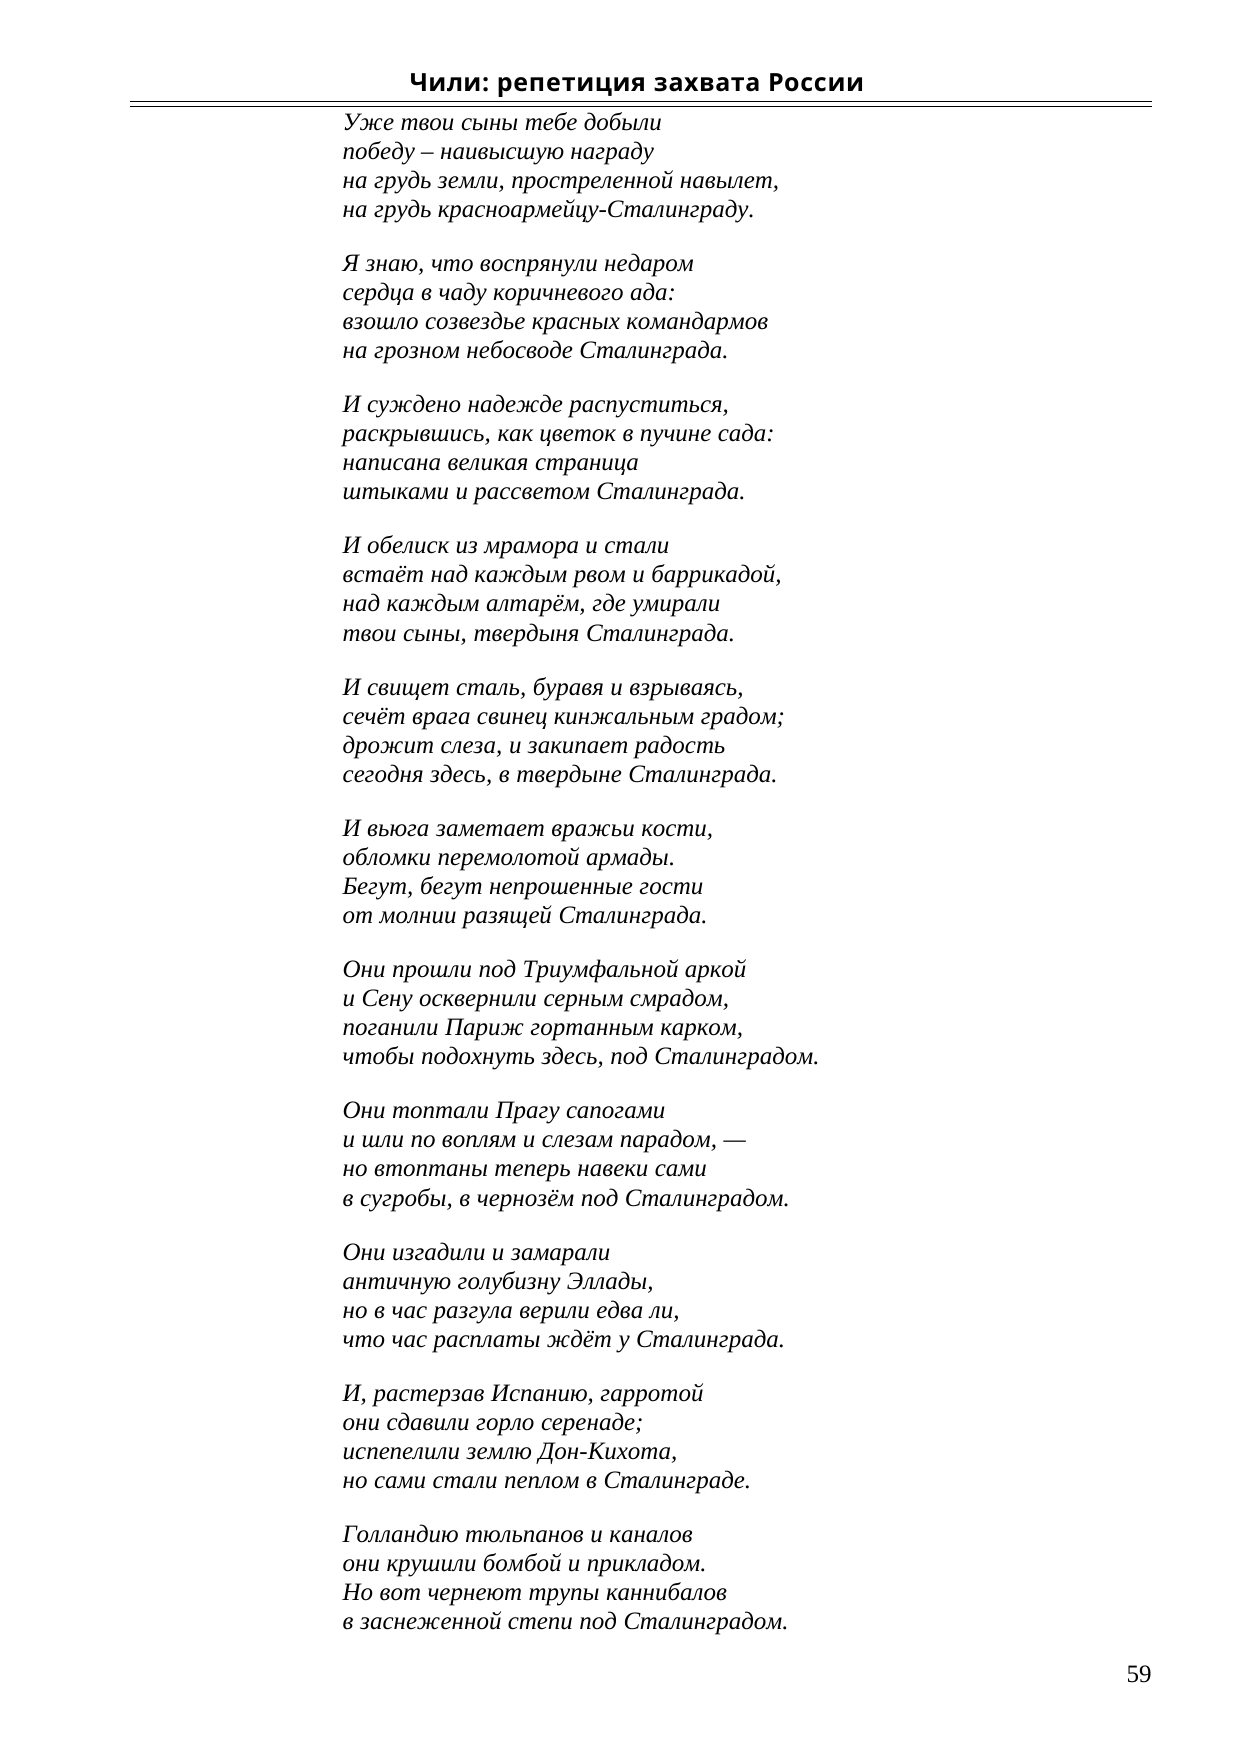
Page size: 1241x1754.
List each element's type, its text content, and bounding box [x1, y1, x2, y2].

text И суждено надежде распуститься, раскрывшись, как цветок в пучине сада: написана великая страница штыками и рассветом Сталинграда. [342, 389, 1152, 505]
text Они прошли под Триумфальной аркой и Сену осквернили серным смрадом, поганили Париж гортанным карком, чтобы подохнуть здесь, под Сталинградом. [342, 954, 1152, 1070]
text И вьюга заметает вражьи кости, обломки перемолотой армады. Бегут, бегут непрошенные гости от молнии разящей Сталинграда. [342, 813, 1152, 929]
text Они топтали Прагу сапогами и шли по воплям и слезам парадом, — но втоптаны теперь навеки сами в сугробы, в чернозём под Сталинградом. [342, 1095, 1152, 1211]
text И свищет сталь, буравя и взрываясь, сечёт врага свинец кинжальным градом; дрожит слеза, и закипает радость сегодня здесь, в твердыне Сталинграда. [342, 671, 1152, 788]
text Они изгадили и замарали античную голубизну Эллады, но в час разгула верили едва ли, что час расплаты ждёт у Сталинграда. [342, 1236, 1152, 1353]
text И обелиск из мрамора и стали встаёт над каждым рвом и баррикадой, над каждым алтарём, где умирали твои сыны, твердыня Сталинграда. [342, 530, 1152, 646]
text Уже твои сыны тебе добыли победу – наивысшую награду на грудь земли, простреленной навылет, на грудь красноармейцу-Сталинграду. [342, 107, 1152, 223]
text Я знаю, что воспрянули недаром сердца в чаду коричневого ада: взошло созвездье красных командармов на грозном небосводе Сталинграда. [342, 248, 1152, 364]
text И, растерзав Испанию, гарротой они сдавили горло серенаде; испепелили землю Дон-Кихота, но сами стали пеплом в Сталинграде. [342, 1378, 1152, 1494]
text Голландию тюльпанов и каналов они крушили бомбой и прикладом. Но вот чернеют трупы каннибалов в заснеженной степи под Сталинградом. [342, 1519, 1152, 1635]
